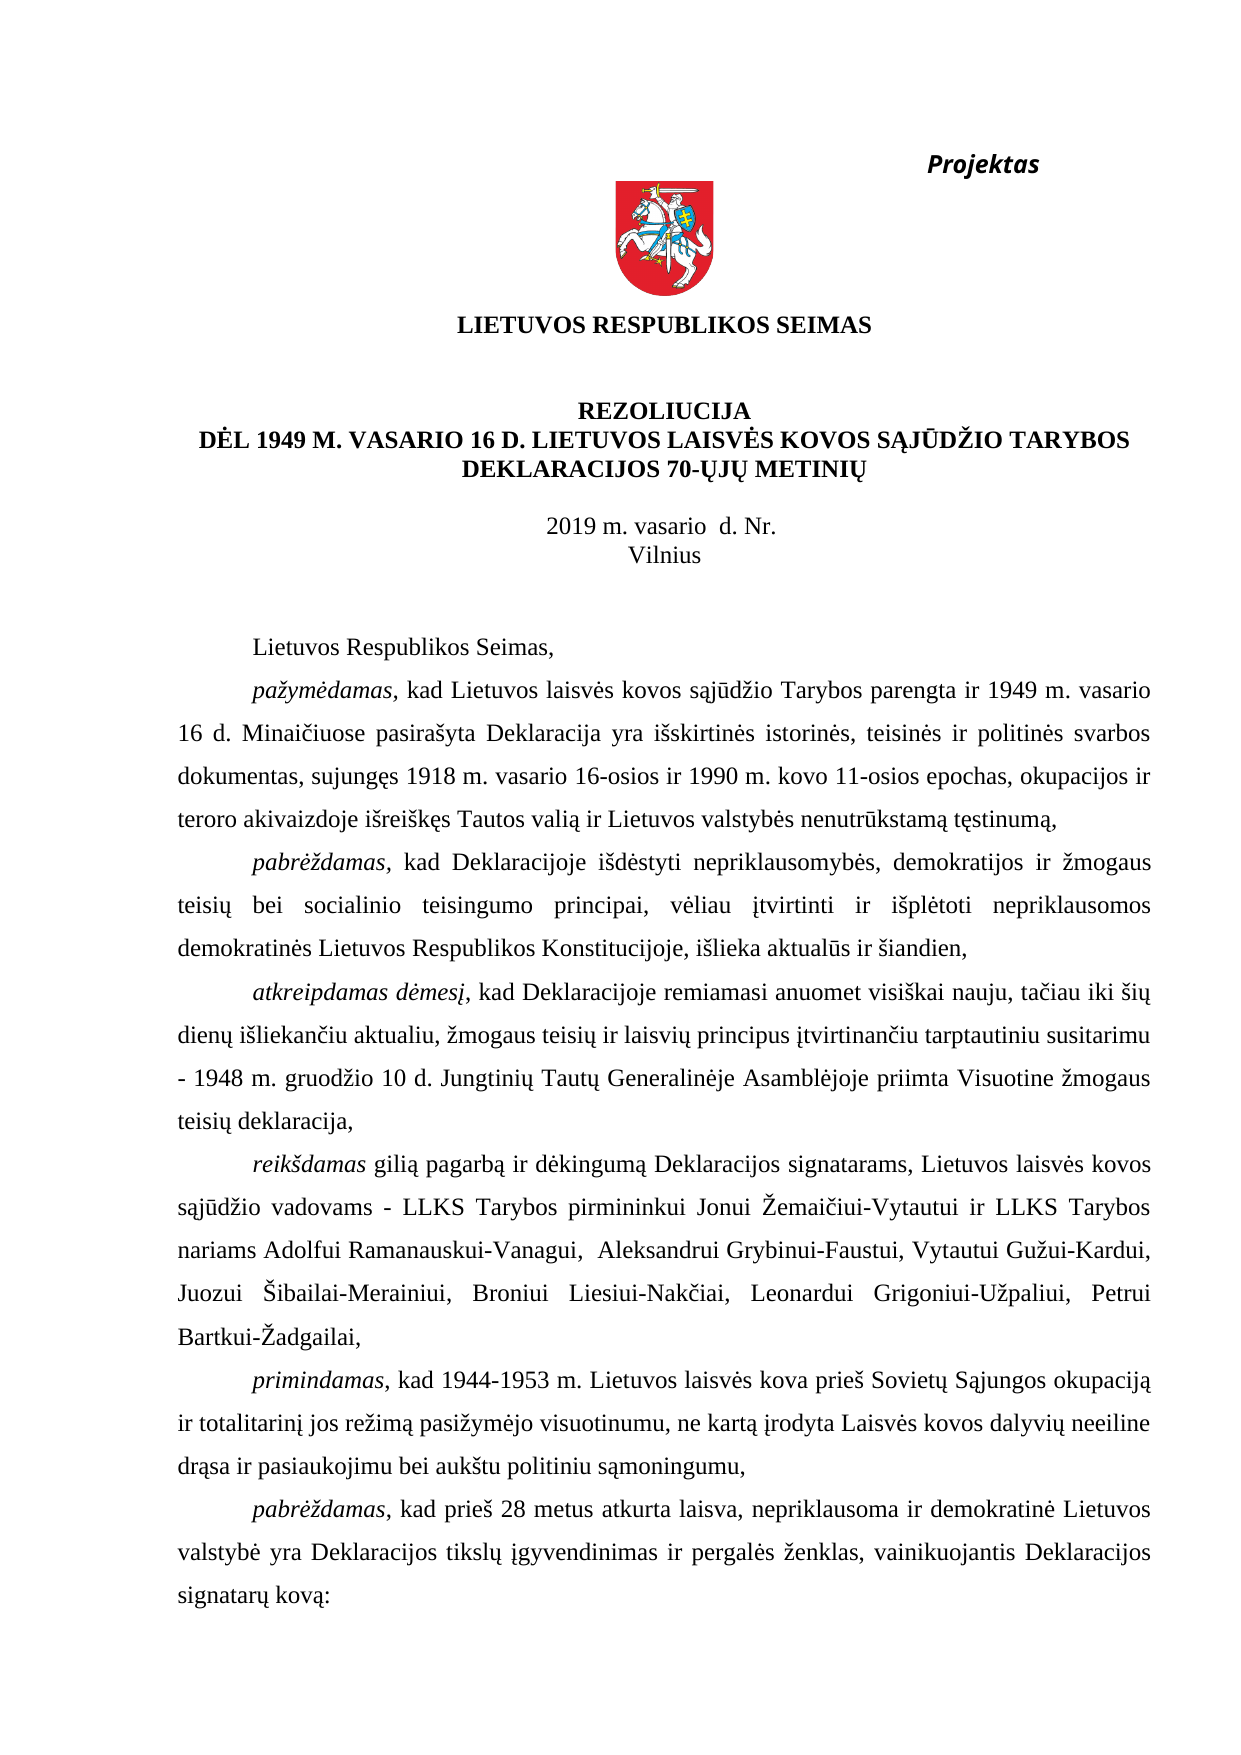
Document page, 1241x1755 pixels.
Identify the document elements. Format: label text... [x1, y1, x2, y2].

text atkreipdamas dėmesį, kad Deklaracijoje remiamasi anuomet visiškai nauju, tačiau iki šių dienų išliekančiu aktualiu, žmogaus teisių ir laisvių principus įtvirtinančiu tarptautiniu susitarimu - 1948 m. gruodžio 10 d. Jungtinių Tautų Generalinėje Asamblėjoje priimta Visuotine žmogaus teisių deklaracija, [177, 977, 1152, 1135]
text reikšdamas gilią pagarbą ir dėkingumą Deklaracijos signatarams, Lietuvos laisvės kovos sąjūdžio vadovams - LLKS Tarybos pirmininkui Jonui Žemaičiui-Vytautui ir LLKS Tarybos nariams Adolfui Ramanauskui-Vanagui, Aleksandrui Grybinui-Faustui, Vytautui Gužui-Kardui, Juozui Šibailai-Merainiui, Broniui Liesiui-Nakčiai, Leonardui Grigoniui-Užpaliui, Petrui Bartkui-Žadgailai, [177, 1149, 1152, 1350]
text Lietuvos Respublikos Seimas, [177, 632, 1152, 660]
text pabrėždamas, kad Deklaracijoje išdėstyti nepriklausomybės, demokratijos ir žmogaus teisių bei socialinio teisingumo principai, vėliau įtvirtinti ir išplėtoti nepriklausomos demokratinės Lietuvos Respublikos Konstitucijoje, išlieka aktualūs ir šiandien, [177, 847, 1152, 962]
text Vilnius [177, 540, 1152, 569]
text 2019 m. vasario d. Nr. [177, 511, 1152, 540]
text pabrėždamas, kad prieš 28 metus atkurta laisva, nepriklausoma ir demokratinė Lietuvos valstybė yra Deklaracijos tikslų įgyvendinimas ir pergalės ženklas, vainikuojantis Deklaracijos signatarų kovą: [177, 1494, 1152, 1609]
text LIETUVOS RESPUBLIKOS SEIMAS [177, 310, 1152, 339]
text pažymėdamas, kad Lietuvos laisvės kovos sąjūdžio Tarybos parengta ir 1949 m. vasario 16 d. Minaičiuose pasirašyta Deklaracija yra išskirtinės istorinės, teisinės ir politinės svarbos dokumentas, sujungęs 1918 m. vasario 16-osios ir 1990 m. kovo 11-osios epochas, okupacijos ir teroro akivaizdoje išreiškęs Tautos valią ir Lietuvos valstybės nenutrūkstamą tęstinumą, [177, 675, 1152, 833]
text REZOLIUCIJA [177, 396, 1152, 425]
text primindamas, kad 1944-1953 m. Lietuvos laisvės kova prieš Sovietų Sąjungos okupaciją ir totalitarinį jos režimą pasižymėjo visuotinumu, ne kartą įrodyta Laisvės kovos dalyvių neeiline drąsa ir pasiaukojimu bei aukštu politiniu sąmoningumu, [177, 1365, 1152, 1480]
text DĖL 1949 m. vasario 16 d. lietuvos laisvės kovos sąjūdžio tarybos deklaracijos 70-ųjų metinių [177, 425, 1152, 483]
text Projektas [177, 147, 1152, 181]
